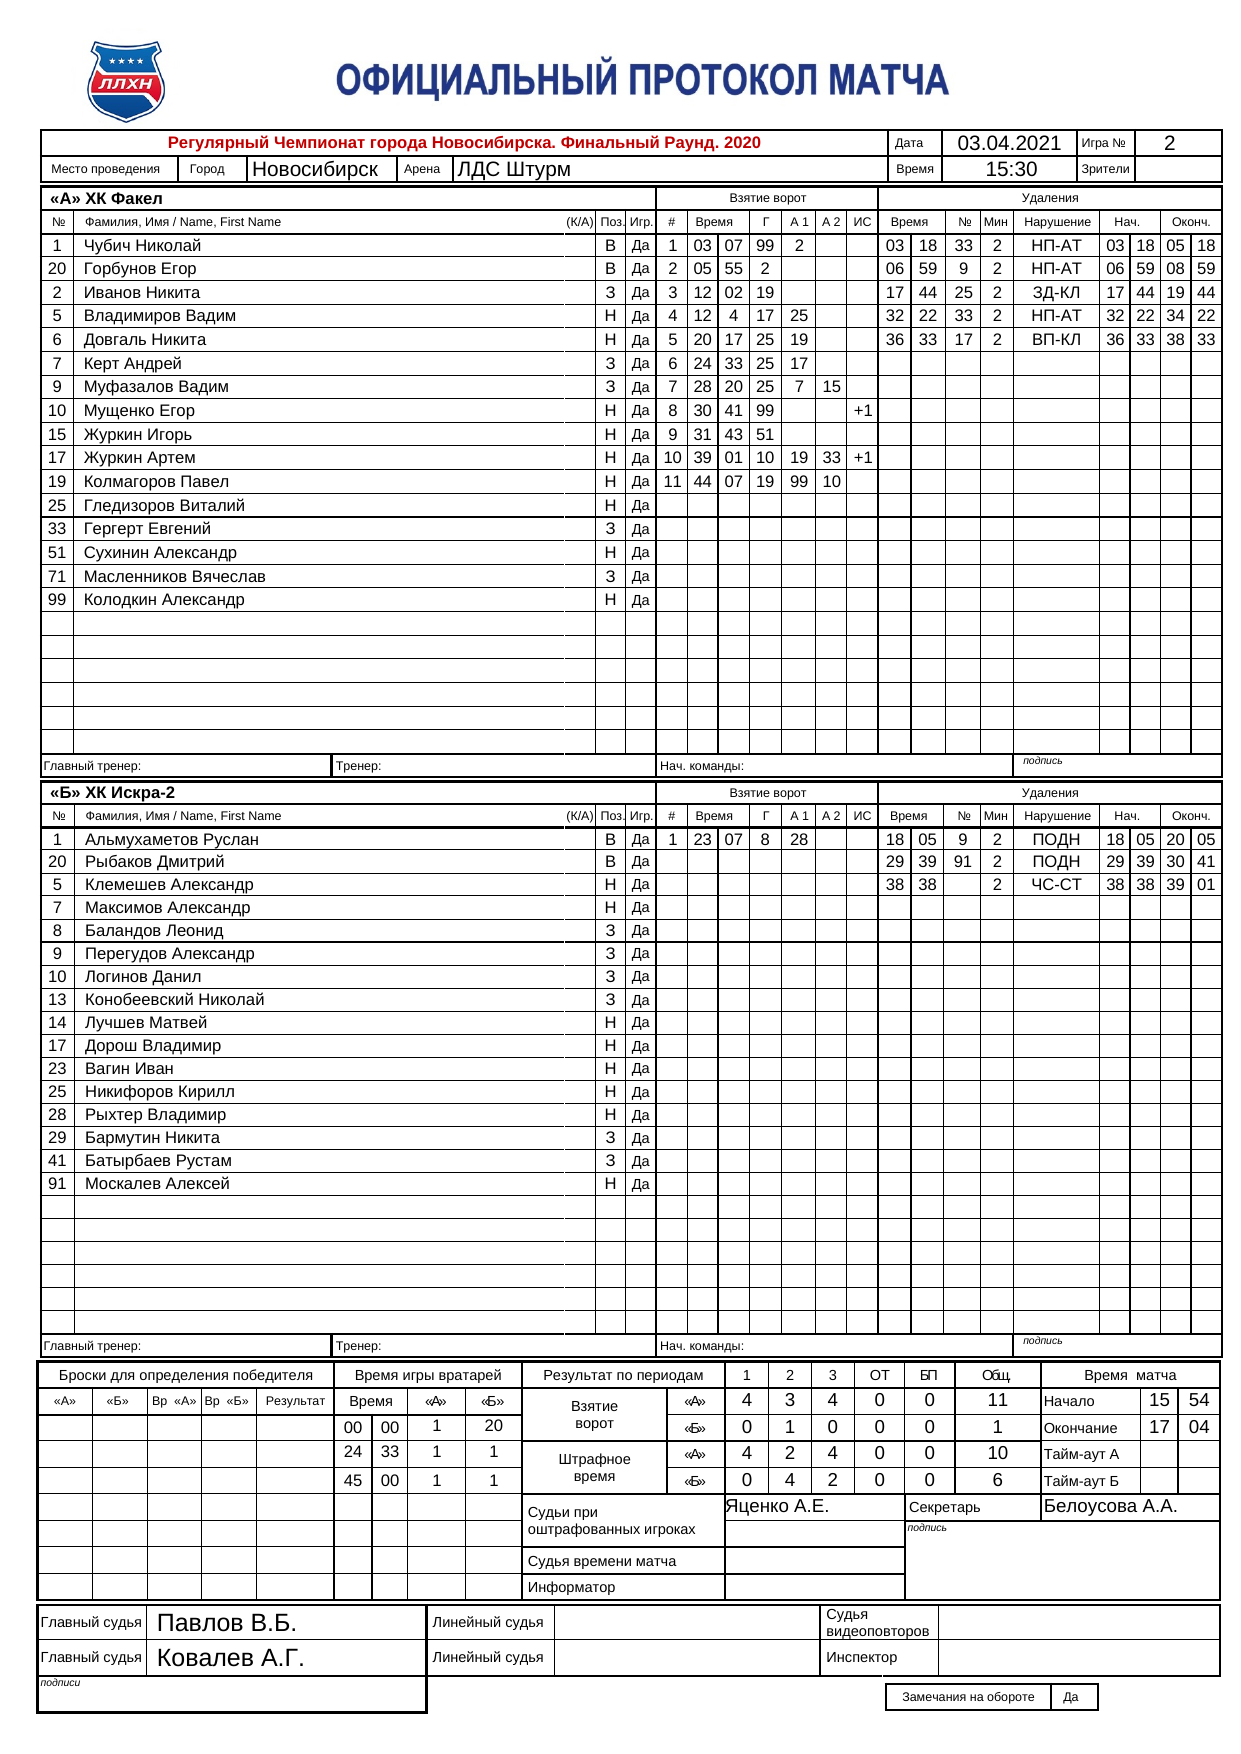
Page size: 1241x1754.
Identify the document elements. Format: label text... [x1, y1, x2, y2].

table_cell [1131, 920, 1160, 941]
table_cell [946, 707, 980, 729]
table_cell [782, 588, 815, 611]
table_cell [688, 1104, 717, 1126]
table_cell [912, 730, 945, 753]
table_cell 00 [373, 1468, 407, 1493]
table_cell 05 [1131, 829, 1160, 849]
table_cell Керт Андрей [74, 352, 564, 374]
table_cell [750, 896, 781, 918]
table_cell 51 [750, 423, 781, 445]
table_cell З [596, 943, 625, 964]
table_cell [847, 541, 877, 564]
table_cell [1014, 636, 1099, 658]
table_cell [688, 1242, 717, 1264]
table_cell [912, 1127, 943, 1149]
table_cell [1131, 683, 1160, 706]
table_cell [596, 1265, 625, 1287]
table_cell НП-АТ [1014, 257, 1099, 280]
table_cell [1192, 446, 1221, 469]
table_cell [719, 1127, 749, 1149]
table_cell Максимов Александр [75, 896, 564, 918]
table_cell [816, 659, 846, 682]
table_cell 04 [1179, 1415, 1219, 1440]
table_cell [946, 636, 980, 658]
table_cell [565, 1196, 595, 1218]
table_cell [1131, 1012, 1160, 1033]
table_cell Да [626, 1173, 655, 1195]
table_cell 24 [335, 1441, 371, 1467]
table_cell Тренер: [333, 1335, 655, 1356]
table_cell [912, 1104, 943, 1126]
table_cell [657, 1058, 687, 1079]
table_cell [657, 896, 687, 918]
table_cell 38 [912, 874, 943, 895]
table_cell 5 [42, 305, 73, 327]
table_cell [1099, 1682, 1220, 1711]
table_cell 23 [42, 1058, 74, 1079]
table_cell [565, 1035, 595, 1057]
table_cell 23 [688, 829, 717, 849]
table_cell [1131, 541, 1160, 564]
table_cell [981, 541, 1013, 564]
table_cell [782, 1081, 815, 1103]
table_cell [719, 943, 749, 964]
table_cell [39, 1416, 92, 1440]
table_cell [782, 423, 815, 445]
table_cell [75, 1242, 564, 1264]
table_cell [981, 1012, 1013, 1033]
table_cell [257, 1441, 333, 1467]
table_cell [879, 518, 910, 540]
table_cell А 1 [782, 211, 815, 233]
table_cell [816, 943, 846, 964]
table_cell [565, 352, 595, 374]
table_cell [596, 730, 625, 753]
table_cell [1192, 943, 1221, 964]
table_cell [565, 1219, 595, 1241]
table_cell Да [626, 257, 655, 280]
table_cell [565, 1150, 595, 1172]
table_cell [847, 352, 877, 374]
table_cell [782, 1150, 815, 1172]
table_cell [1100, 446, 1129, 469]
table_cell 91 [944, 850, 980, 872]
table_header Удаления [879, 188, 1221, 209]
table_cell [1161, 1104, 1190, 1126]
table_cell [596, 659, 625, 682]
table_cell [816, 1035, 846, 1057]
table_cell [1141, 1468, 1177, 1493]
table_cell Да [626, 470, 655, 493]
table_cell Тайм-аут А [1042, 1441, 1140, 1467]
table_cell З [596, 1127, 625, 1149]
table_cell [944, 920, 980, 941]
table_cell [657, 966, 687, 987]
table_cell [1161, 730, 1190, 753]
table_cell 55 [719, 257, 749, 280]
table_cell [688, 1150, 717, 1172]
table_cell [946, 423, 980, 445]
table_cell [1161, 1012, 1190, 1033]
table_cell З [596, 376, 625, 398]
table_cell [466, 1547, 521, 1573]
table_cell 03 [879, 235, 910, 256]
table_cell [1014, 730, 1099, 753]
table_cell [565, 730, 595, 753]
table_cell [981, 1058, 1013, 1079]
table_cell Да [626, 376, 655, 398]
table_cell [719, 1150, 749, 1172]
picture [5, 28, 1179, 129]
table_cell 0 [855, 1442, 904, 1467]
table_cell Сухинин Александр [74, 541, 564, 564]
table_cell 20 [719, 376, 749, 398]
table_cell [626, 1265, 655, 1287]
table_cell [657, 1127, 687, 1149]
table_cell Н [596, 588, 625, 611]
table_cell [1192, 636, 1221, 658]
table_cell 28 [42, 1104, 74, 1126]
table_cell [946, 659, 980, 682]
table_cell [657, 874, 687, 895]
table_cell Горбунов Егор [74, 257, 564, 280]
table_cell 9 [42, 943, 74, 964]
table_cell [879, 966, 910, 987]
table_cell [565, 446, 595, 469]
table_cell [912, 1035, 943, 1057]
table_cell [879, 707, 910, 729]
table_cell [1100, 1311, 1129, 1333]
table_cell [1131, 1104, 1160, 1126]
table_cell 8 [750, 829, 781, 849]
table_cell Москалев Алексей [75, 1173, 564, 1195]
table_cell 59 [1192, 257, 1221, 280]
table_cell Главный тренер: [42, 755, 330, 776]
table_cell [719, 1104, 749, 1126]
table_cell [782, 896, 815, 918]
table_cell 6 [657, 352, 687, 374]
table_header Регулярный Чемпионат города Новосибирска. Финальный Раунд. 2020 [42, 131, 887, 155]
table_cell Время [879, 211, 945, 233]
table_header Игра № [1078, 131, 1134, 155]
table_cell [816, 1012, 846, 1033]
table_cell [1100, 1035, 1129, 1057]
table_cell Логинов Данил [75, 966, 564, 987]
table_cell [657, 494, 687, 516]
table_cell 19 [750, 281, 781, 303]
table_cell [1161, 920, 1190, 941]
table_cell [912, 352, 945, 374]
table_cell [944, 1058, 980, 1079]
table_cell [847, 829, 877, 849]
table_cell 28 [688, 376, 717, 398]
table_cell [847, 1035, 877, 1057]
table_cell [912, 659, 945, 682]
table_cell Н [596, 1035, 625, 1057]
table_cell [847, 636, 877, 658]
table_cell [1192, 494, 1221, 516]
table_cell Тайм-аут Б [1042, 1468, 1140, 1493]
table_cell 17 [946, 328, 980, 351]
table_cell [74, 707, 564, 729]
table_cell [816, 1058, 846, 1079]
table_cell [565, 305, 595, 327]
table_cell 1 [657, 829, 687, 849]
table_cell 1 [408, 1441, 465, 1467]
table_cell [946, 612, 980, 634]
table_cell 00 [335, 1416, 371, 1440]
table_cell [657, 707, 687, 729]
table_cell «А» [668, 1442, 724, 1467]
table_cell [782, 494, 815, 516]
table_cell [565, 235, 595, 256]
table_cell Колодкин Александр [74, 588, 564, 611]
table_cell [93, 1494, 147, 1520]
table_cell [565, 518, 595, 540]
table_cell [879, 399, 910, 422]
table_cell [1161, 1196, 1190, 1218]
table_cell 15 [1141, 1389, 1177, 1413]
table_cell [782, 1173, 815, 1195]
table_cell [39, 1441, 92, 1467]
table_cell [1131, 399, 1160, 422]
table_cell [782, 1127, 815, 1149]
table_cell [75, 1311, 564, 1333]
table_cell [782, 1035, 815, 1057]
table_cell [1100, 541, 1129, 564]
table_cell [912, 399, 945, 422]
table_cell [688, 659, 717, 682]
table_header БП [905, 1363, 954, 1387]
table_cell [750, 541, 781, 564]
table_cell Журкин Артем [74, 446, 564, 469]
table_cell 1 [769, 1415, 811, 1440]
table_cell [1161, 1127, 1190, 1149]
table_cell [879, 1242, 910, 1264]
table_cell Да [626, 1058, 655, 1079]
table_cell 02 [719, 281, 749, 303]
table_cell 38 [1100, 874, 1129, 895]
table_cell [1192, 1012, 1221, 1033]
table_cell ПОДН [1014, 829, 1099, 849]
table_cell [688, 1127, 717, 1149]
table_cell «А» [668, 1389, 724, 1413]
table_cell [912, 1081, 943, 1103]
table_cell [912, 494, 945, 516]
table_header Время игры вратарей [335, 1363, 521, 1387]
table_cell [1192, 1104, 1221, 1126]
table_cell [816, 896, 846, 918]
table_cell [816, 423, 846, 445]
table_cell [879, 423, 910, 445]
table_cell [1131, 1173, 1160, 1195]
table_cell [719, 565, 749, 587]
table_cell [847, 305, 877, 327]
table_cell [912, 920, 943, 941]
table_cell [981, 966, 1013, 987]
table_cell [1161, 1081, 1190, 1103]
table_cell [816, 730, 846, 753]
table_cell [981, 707, 1013, 729]
table_cell 15:30 [943, 157, 1076, 181]
table_cell [719, 612, 749, 634]
table_cell Да [626, 1035, 655, 1057]
table_cell [719, 1058, 749, 1079]
table_cell 06 [1100, 257, 1129, 280]
table_cell [1131, 470, 1160, 493]
table_cell [1014, 1288, 1099, 1310]
table_header Результат по периодам [523, 1363, 724, 1387]
table_cell [373, 1547, 407, 1573]
table_cell [1014, 588, 1099, 611]
table_cell [816, 565, 846, 587]
table_cell [879, 494, 910, 516]
table_cell Линейный судья [428, 1606, 554, 1639]
table_cell Да [626, 328, 655, 351]
table_cell Главный тренер: [42, 1335, 330, 1356]
table_cell подпись [906, 1522, 1219, 1599]
table_cell В [596, 829, 625, 849]
table_cell [565, 423, 595, 445]
table_cell 8 [42, 920, 74, 941]
table_cell 29 [42, 1127, 74, 1149]
table_cell [1161, 494, 1190, 516]
table_cell [1192, 1265, 1221, 1287]
table_cell [847, 281, 877, 303]
table_cell [1192, 683, 1221, 706]
table_cell [657, 1219, 687, 1241]
table_cell [816, 1081, 846, 1103]
table_cell 99 [42, 588, 73, 611]
table_cell [565, 896, 595, 918]
table_cell 14 [42, 1012, 74, 1033]
table_cell [1161, 588, 1190, 611]
table_cell [1014, 707, 1099, 729]
table_cell 4 [726, 1389, 768, 1413]
table_cell НП-АТ [1014, 305, 1099, 327]
table_cell [879, 1196, 910, 1218]
table_cell [202, 1547, 256, 1573]
table_cell [750, 659, 781, 682]
table_cell Да [626, 446, 655, 469]
table_cell [565, 588, 595, 611]
table_cell 33 [42, 518, 73, 540]
table_cell [981, 470, 1013, 493]
table_cell [257, 1468, 333, 1493]
table_cell [688, 1196, 717, 1218]
table_cell [373, 1574, 407, 1599]
table_cell [879, 896, 910, 918]
table_cell Да [626, 1150, 655, 1172]
table_cell [657, 1242, 687, 1264]
table_cell [75, 1288, 564, 1310]
table_cell [565, 376, 595, 398]
table_cell 2 [981, 328, 1013, 351]
table_cell [1131, 376, 1160, 398]
table_cell [657, 1035, 687, 1057]
table_cell [657, 730, 687, 753]
table_cell [688, 588, 717, 611]
table_cell [816, 1173, 846, 1195]
table_cell [912, 612, 945, 634]
table_cell [626, 730, 655, 753]
table_cell 19 [782, 328, 815, 351]
table_cell 0 [855, 1468, 904, 1493]
table_cell [981, 636, 1013, 658]
table_cell 17 [42, 1035, 74, 1057]
table_cell Да [626, 281, 655, 303]
table_cell [565, 1288, 595, 1310]
table_cell [688, 943, 717, 964]
table_cell [42, 636, 73, 658]
table_cell 19 [1161, 281, 1190, 303]
table_cell [688, 1288, 717, 1310]
table_cell [816, 1196, 846, 1218]
table_cell 9 [657, 423, 687, 445]
table_cell [1192, 423, 1221, 445]
table_cell [202, 1521, 256, 1546]
table_cell [1192, 966, 1221, 987]
table_cell [816, 850, 846, 872]
table_header Общ. [956, 1363, 1040, 1387]
table_cell 13 [42, 989, 74, 1011]
table_cell [1161, 659, 1190, 682]
table_cell [565, 494, 595, 516]
table_cell [688, 1311, 717, 1333]
table_cell 2 [981, 235, 1013, 256]
table_cell Игр. [626, 805, 655, 826]
table_cell [202, 1494, 256, 1520]
table_cell 07 [719, 829, 749, 849]
table_cell [847, 707, 877, 729]
table_cell [782, 257, 815, 280]
table_cell [816, 989, 846, 1011]
table_cell [981, 423, 1013, 445]
table_cell [1131, 494, 1160, 516]
table_cell [555, 1606, 819, 1639]
table_cell [257, 1494, 333, 1520]
table_cell [1014, 920, 1099, 941]
table_cell [719, 588, 749, 611]
table_cell [719, 1035, 749, 1057]
table_cell [1100, 1081, 1129, 1103]
table_cell А 1 [782, 805, 815, 826]
table_header Замечания на обороте [887, 1685, 1050, 1709]
table_cell ВП-КЛ [1014, 328, 1099, 351]
table_cell [946, 470, 980, 493]
table_cell [688, 989, 717, 1011]
table_cell [847, 989, 877, 1011]
table_cell 28 [782, 829, 815, 849]
table_cell Журкин Игорь [74, 423, 564, 445]
table_cell Довгаль Никита [74, 328, 564, 351]
table_cell [74, 730, 564, 753]
table_cell [1192, 518, 1221, 540]
table_cell [879, 659, 910, 682]
table_cell [912, 518, 945, 540]
table_cell «А» [39, 1389, 92, 1413]
table_cell [944, 1127, 980, 1149]
table_cell 33 [373, 1441, 407, 1467]
table_cell [1131, 1219, 1160, 1241]
table_cell 1 [466, 1441, 521, 1467]
table_cell [847, 1311, 877, 1333]
table_cell Н [596, 494, 625, 516]
table_cell 19 [782, 446, 815, 469]
table_cell [626, 1219, 655, 1241]
table_cell 03 [688, 235, 717, 256]
table_cell 0 [905, 1389, 954, 1413]
table_cell Город [179, 157, 246, 181]
table_cell [750, 1265, 781, 1287]
table_cell 9 [42, 376, 73, 398]
table_cell [883, 1677, 1220, 1681]
table_cell [1014, 352, 1099, 374]
table_cell Вр «А» [148, 1389, 201, 1413]
table_cell [879, 612, 910, 634]
table_cell 33 [1192, 328, 1221, 351]
table_cell [944, 1288, 980, 1310]
table_cell [782, 966, 815, 987]
table_cell [847, 565, 877, 587]
table_cell Да [626, 494, 655, 516]
table_cell [750, 943, 781, 964]
table_cell [782, 707, 815, 729]
table_cell [1192, 612, 1221, 634]
table_cell [847, 1127, 877, 1149]
table_cell [657, 989, 687, 1011]
table_cell 05 [912, 829, 943, 849]
table_cell 18 [879, 829, 910, 849]
table_cell [981, 494, 1013, 516]
table_cell [847, 1265, 877, 1287]
table_cell Тренер: [333, 755, 655, 776]
table_cell 6 [42, 328, 73, 351]
table_cell [596, 612, 625, 634]
table_cell [939, 1606, 1219, 1639]
table_cell [981, 518, 1013, 540]
table_cell 17 [879, 281, 910, 303]
table_cell Масленников Вячеслав [74, 565, 564, 587]
table_cell [596, 1311, 625, 1333]
table_cell [1014, 896, 1099, 918]
table_cell [944, 1104, 980, 1126]
table_cell [946, 541, 980, 564]
table_cell [565, 1311, 595, 1333]
table_cell Да [626, 943, 655, 964]
table_cell [565, 1127, 595, 1149]
table_cell [981, 1035, 1013, 1057]
table_cell [596, 1288, 625, 1310]
table_cell [1192, 707, 1221, 729]
table_cell 44 [1192, 281, 1221, 303]
table_cell [981, 896, 1013, 918]
table_cell [816, 1311, 846, 1333]
table_cell Начало [1042, 1389, 1140, 1413]
table_cell 0 [905, 1468, 954, 1493]
table_cell [816, 305, 846, 327]
table_cell [750, 1012, 781, 1033]
table_cell [719, 683, 749, 706]
table_cell [719, 1196, 749, 1218]
table_cell [257, 1574, 333, 1599]
table_cell [879, 1288, 910, 1310]
table_cell 1 [408, 1468, 465, 1493]
table_cell [565, 636, 595, 658]
table_cell [1192, 352, 1221, 374]
table_cell [782, 1242, 815, 1264]
table_cell [1161, 565, 1190, 587]
table_cell Оконч. [1161, 211, 1221, 233]
table_cell [626, 1242, 655, 1264]
table_cell [1014, 1104, 1099, 1126]
table_cell [148, 1521, 201, 1546]
table_cell [816, 494, 846, 516]
table_cell 2 [657, 257, 687, 280]
table_cell Рыхтер Владимир [75, 1104, 564, 1126]
table_cell [688, 1012, 717, 1033]
table_cell [1161, 989, 1190, 1011]
table_cell Да [626, 966, 655, 987]
table_cell [1014, 683, 1099, 706]
table_cell [1100, 1127, 1129, 1149]
table_cell [148, 1468, 201, 1493]
table_cell Н [596, 874, 625, 895]
table_cell Время [879, 805, 943, 826]
table_cell [657, 1081, 687, 1103]
table_cell [847, 1196, 877, 1218]
table_cell 15 [816, 376, 846, 398]
table_cell 39 [1161, 874, 1190, 895]
table_cell Мин [981, 805, 1013, 826]
table_cell [657, 1311, 687, 1333]
table_cell [816, 707, 846, 729]
table_cell [946, 730, 980, 753]
table_cell [946, 446, 980, 469]
table_cell [373, 1521, 407, 1546]
table_cell 22 [1131, 305, 1160, 327]
table_cell [719, 636, 749, 658]
table_cell 08 [1161, 257, 1190, 280]
table_cell [847, 896, 877, 918]
table_cell [1131, 636, 1160, 658]
table_cell [1100, 1196, 1129, 1218]
table_cell [1131, 352, 1160, 374]
table_cell [202, 1468, 256, 1493]
table_cell [93, 1468, 147, 1493]
table_cell 9 [944, 829, 980, 849]
table_cell [879, 565, 910, 587]
table_cell 31 [688, 423, 717, 445]
table_cell подпись [1014, 1335, 1221, 1356]
table_cell [944, 1081, 980, 1103]
table_cell [466, 1574, 521, 1599]
table_cell [782, 1265, 815, 1287]
table_cell [847, 494, 877, 516]
table_cell [1100, 1104, 1129, 1126]
table_cell [816, 588, 846, 611]
table_cell [565, 281, 595, 303]
table_cell [847, 376, 877, 398]
table_cell [847, 1081, 877, 1103]
table_cell [148, 1441, 201, 1467]
table_cell [688, 636, 717, 658]
table_cell [1100, 1219, 1129, 1241]
table_cell 41 [719, 399, 749, 422]
table_cell [148, 1416, 201, 1440]
table_cell Да [626, 399, 655, 422]
table_cell [981, 565, 1013, 587]
table_cell Н [596, 305, 625, 327]
table_cell Оконч. [1161, 805, 1221, 826]
table_cell [719, 541, 749, 564]
table_cell [750, 518, 781, 540]
table_cell [719, 730, 749, 753]
table_cell [1100, 943, 1129, 964]
table_cell [1014, 1035, 1099, 1057]
table_cell З [596, 518, 625, 540]
table_cell [657, 518, 687, 540]
table_cell [782, 659, 815, 682]
table_cell [847, 423, 877, 445]
table_cell [626, 707, 655, 729]
table_cell 2 [981, 874, 1013, 895]
table_cell Да [626, 1081, 655, 1103]
table_cell [981, 352, 1013, 374]
table_cell 43 [719, 423, 749, 445]
table_cell Н [596, 1104, 625, 1126]
table_cell 05 [1161, 235, 1190, 256]
table_cell 1 [956, 1415, 1040, 1440]
table_header 1 [726, 1363, 768, 1387]
table_cell [1179, 1468, 1219, 1493]
table_cell В [596, 850, 625, 872]
table_cell 34 [1161, 305, 1190, 327]
table_cell Н [596, 470, 625, 493]
table_cell [688, 565, 717, 587]
table_cell [719, 1081, 749, 1103]
table_cell [565, 565, 595, 587]
table_cell [1014, 1127, 1099, 1149]
table_cell [1014, 1012, 1099, 1033]
table_cell [565, 850, 595, 872]
table_cell [912, 376, 945, 398]
table_cell Арена [398, 157, 452, 181]
table_cell [688, 541, 717, 564]
table_cell 2 [981, 281, 1013, 303]
table_cell [1100, 730, 1129, 753]
table_cell Нач. команды: [657, 755, 1012, 776]
table_cell 2 [769, 1442, 811, 1467]
table_cell [1014, 1219, 1099, 1241]
table_cell [782, 730, 815, 753]
table_cell 25 [750, 328, 781, 351]
table_cell [981, 1219, 1013, 1241]
table_cell [912, 446, 945, 469]
table_cell [1192, 1242, 1221, 1264]
table_cell [1100, 1242, 1129, 1264]
table_cell [408, 1574, 465, 1599]
table_header Броски для определения победителя [39, 1363, 333, 1387]
table_cell Да [626, 1127, 655, 1149]
table_cell [750, 1311, 781, 1333]
table_cell [944, 1196, 980, 1218]
table_cell [565, 683, 595, 706]
table_cell [847, 920, 877, 941]
table_cell [1161, 1058, 1190, 1079]
table_cell [42, 1265, 74, 1287]
table_cell З [596, 920, 625, 941]
table_cell [750, 874, 781, 895]
table_cell [981, 1150, 1013, 1172]
table_cell Дорош Владимир [75, 1035, 564, 1057]
table_cell [847, 612, 877, 634]
table_cell [626, 659, 655, 682]
table_cell [944, 1035, 980, 1057]
table_cell [946, 399, 980, 422]
table_cell [202, 1416, 256, 1440]
table_cell 22 [1192, 305, 1221, 327]
table_cell [879, 1173, 910, 1195]
table_cell [1014, 446, 1099, 469]
table_cell 2 [981, 305, 1013, 327]
table_cell [719, 1219, 749, 1241]
table_cell [847, 588, 877, 611]
table_cell Клемешев Александр [75, 874, 564, 895]
table_cell [335, 1521, 371, 1546]
table_cell 38 [1131, 874, 1160, 895]
table_cell Место проведения [42, 157, 177, 181]
table_cell [1131, 1242, 1160, 1264]
table_cell [1100, 494, 1129, 516]
table_cell Да [626, 423, 655, 445]
table_cell Время [688, 211, 749, 233]
table_cell «Б» [668, 1468, 724, 1493]
table_cell Да [626, 305, 655, 327]
table_cell [816, 612, 846, 634]
table_cell 22 [912, 305, 945, 327]
table_cell [1014, 541, 1099, 564]
table_cell [912, 707, 945, 729]
table_cell 2 [782, 235, 815, 256]
table_cell [1192, 470, 1221, 493]
table_cell [1136, 157, 1221, 181]
table_cell [981, 1288, 1013, 1310]
table_cell [565, 1104, 595, 1126]
table_cell Ковалев А.Г. [147, 1640, 425, 1675]
table_cell [688, 494, 717, 516]
table_cell 18 [1100, 829, 1129, 849]
table_cell [782, 874, 815, 895]
table_cell 18 [1192, 235, 1221, 256]
table_cell [1192, 541, 1221, 564]
table_cell 33 [946, 305, 980, 327]
table_cell [1192, 730, 1221, 753]
table_cell [879, 588, 910, 611]
table_cell Главный судья [39, 1606, 146, 1639]
table_cell [750, 612, 781, 634]
table_cell [626, 1311, 655, 1333]
table_cell [946, 683, 980, 706]
table_cell 32 [879, 305, 910, 327]
table_cell [565, 966, 595, 987]
table_cell [42, 730, 73, 753]
table_cell [726, 1575, 904, 1599]
table_cell [657, 1104, 687, 1126]
table_cell [847, 1150, 877, 1172]
table_cell [782, 281, 815, 303]
table_cell [981, 1173, 1013, 1195]
table_cell 44 [912, 281, 945, 303]
table_cell [42, 1288, 74, 1310]
table_cell [657, 920, 687, 941]
table_cell Муфазалов Вадим [74, 376, 564, 398]
table_cell 17 [1100, 281, 1129, 303]
table_cell [688, 707, 717, 729]
table_cell 30 [1161, 850, 1190, 872]
table_cell 12 [688, 305, 717, 327]
table_cell [912, 966, 943, 987]
table_cell [879, 1219, 910, 1241]
table_cell [944, 1311, 980, 1333]
table_cell 17 [1141, 1415, 1177, 1440]
table_cell [1131, 565, 1160, 587]
table_cell [944, 989, 980, 1011]
table_cell [719, 1242, 749, 1264]
table_cell [42, 1219, 74, 1241]
table_cell [1014, 966, 1099, 987]
table_cell [879, 352, 910, 374]
table_cell [688, 966, 717, 987]
table_cell 36 [1100, 328, 1129, 351]
table_cell [626, 612, 655, 634]
table_cell [657, 565, 687, 587]
table_cell [719, 707, 749, 729]
table_cell [912, 1173, 943, 1195]
table_cell 99 [750, 235, 781, 256]
table_cell 7 [657, 376, 687, 398]
table_cell [148, 1574, 201, 1599]
table_cell [847, 1104, 877, 1126]
table_cell 2 [42, 281, 73, 303]
table_cell 06 [879, 257, 910, 280]
table_cell Нач. команды: [657, 1335, 1012, 1356]
table_cell [1131, 1058, 1160, 1079]
table_cell Иванов Никита [74, 281, 564, 303]
table_cell [42, 1242, 74, 1264]
table_cell [1161, 1242, 1190, 1264]
table_cell [782, 943, 815, 964]
table_cell [1100, 989, 1129, 1011]
table_cell ПОДН [1014, 850, 1099, 872]
table_cell [1014, 659, 1099, 682]
table_cell [565, 659, 595, 682]
table_cell [1192, 399, 1221, 422]
table_cell [1161, 1219, 1190, 1241]
table_cell [1161, 1035, 1190, 1057]
table_cell 38 [1161, 328, 1190, 351]
table_cell [1014, 1242, 1099, 1264]
table_cell [782, 1058, 815, 1079]
table_cell [782, 1219, 815, 1241]
table_cell [1100, 1265, 1129, 1287]
table_cell [750, 1196, 781, 1218]
table_cell [1014, 376, 1099, 398]
table_cell [847, 966, 877, 987]
table_cell [944, 1219, 980, 1241]
table_cell ИС [847, 211, 877, 233]
table_cell [39, 1521, 92, 1546]
table_cell [981, 1196, 1013, 1218]
table_cell Да [626, 235, 655, 256]
table_cell 01 [719, 446, 749, 469]
table_cell [596, 636, 625, 658]
table_cell 19 [42, 470, 73, 493]
table_cell [750, 636, 781, 658]
table_cell 99 [782, 470, 815, 493]
table_cell [565, 920, 595, 941]
table_cell [1192, 376, 1221, 398]
table_cell Н [596, 423, 625, 445]
table_cell [596, 1219, 625, 1241]
table_cell [879, 1081, 910, 1103]
table_cell [565, 399, 595, 422]
table_cell [93, 1441, 147, 1467]
table_header «Б» ХК Искра-2 [42, 783, 655, 803]
table_cell Результат [257, 1389, 333, 1413]
table_cell [688, 1265, 717, 1287]
table_cell Судья времени матча [523, 1548, 724, 1573]
table_cell [1161, 707, 1190, 729]
table_cell [657, 943, 687, 964]
table_cell [1100, 1150, 1129, 1172]
table_cell Г [750, 805, 781, 826]
table_cell № [42, 211, 73, 233]
table_cell [1131, 1035, 1160, 1057]
table_cell № [944, 805, 980, 826]
table_cell [750, 1150, 781, 1172]
table_cell 25 [42, 494, 73, 516]
table_cell [1100, 1012, 1129, 1033]
table_cell Поз. [596, 211, 625, 233]
table_cell [750, 588, 781, 611]
table_cell [1014, 1311, 1099, 1333]
table_header «А» ХК Факел [42, 188, 655, 209]
table_cell [981, 1081, 1013, 1103]
table_cell «Б» [93, 1389, 147, 1413]
table_cell [657, 588, 687, 611]
table_cell [565, 829, 595, 849]
table_cell 1 [657, 235, 687, 256]
table_cell Мущенко Егор [74, 399, 564, 422]
table_cell [981, 446, 1013, 469]
table_cell [75, 1219, 564, 1241]
table_cell [879, 446, 910, 469]
table_cell [1100, 565, 1129, 587]
table_cell Поз. [596, 805, 625, 826]
table_cell [565, 1173, 595, 1195]
table_cell [782, 1311, 815, 1333]
table_cell 91 [42, 1173, 74, 1195]
table_cell [565, 612, 595, 634]
table_cell [596, 683, 625, 706]
table_cell 0 [726, 1468, 768, 1493]
table_cell [1192, 1127, 1221, 1149]
table_cell 25 [782, 305, 815, 327]
table_cell [879, 943, 910, 964]
table_cell 10 [956, 1442, 1040, 1467]
table_cell 33 [1131, 328, 1160, 351]
table_cell [373, 1494, 407, 1520]
table_cell Да [626, 565, 655, 587]
table_cell [981, 1104, 1013, 1126]
table_cell 10 [657, 446, 687, 469]
table_cell [879, 1150, 910, 1172]
table_cell [782, 518, 815, 540]
table_cell (К/А) [565, 805, 595, 826]
table_cell [42, 1196, 74, 1218]
table_cell [657, 1288, 687, 1310]
table_cell 12 [688, 281, 717, 303]
table_cell [1131, 1265, 1160, 1287]
table_cell Чубич Николай [74, 235, 564, 256]
table_cell [657, 850, 687, 872]
table_cell [42, 683, 73, 706]
table_cell 39 [912, 850, 943, 872]
table_cell подпись [1014, 755, 1221, 776]
table_cell [1161, 399, 1190, 422]
table_cell [1014, 494, 1099, 516]
table_cell [912, 683, 945, 706]
table_cell [688, 730, 717, 753]
table_cell [565, 989, 595, 1011]
table_cell 20 [466, 1416, 521, 1440]
table_cell 8 [657, 399, 687, 422]
table_cell Н [596, 446, 625, 469]
table_cell [816, 1150, 846, 1172]
table_cell 2 [750, 257, 781, 280]
table_cell [1014, 1058, 1099, 1079]
table_cell Нач. [1100, 805, 1160, 826]
table_cell [202, 1574, 256, 1599]
table_cell ЗД-КЛ [1014, 281, 1099, 303]
table_cell [565, 328, 595, 351]
table_cell З [596, 966, 625, 987]
table_cell [657, 636, 687, 658]
table_cell [719, 1012, 749, 1033]
table_cell 0 [726, 1415, 768, 1440]
table_cell 07 [719, 235, 749, 256]
table_cell [688, 683, 717, 706]
table_cell 29 [879, 850, 910, 872]
table_cell [1161, 1311, 1190, 1333]
table_cell [688, 896, 717, 918]
table_cell [565, 1265, 595, 1287]
table_cell [912, 565, 945, 587]
table_cell [657, 659, 687, 682]
table_cell [1014, 1196, 1099, 1218]
table_cell Павлов В.Б. [147, 1606, 425, 1639]
table_cell [981, 588, 1013, 611]
table_cell Секретарь [906, 1495, 1040, 1520]
table_cell [1131, 612, 1160, 634]
table_cell [1161, 612, 1190, 634]
table_cell Да [626, 588, 655, 611]
table_cell [944, 1173, 980, 1195]
table_cell [912, 943, 943, 964]
table_cell [688, 612, 717, 634]
table_cell З [596, 989, 625, 1011]
table_cell 25 [946, 281, 980, 303]
table_cell [688, 1173, 717, 1195]
table_cell [847, 683, 877, 706]
table_cell [626, 1288, 655, 1310]
table_cell [879, 1127, 910, 1149]
table_cell [912, 470, 945, 493]
table_cell [1131, 518, 1160, 540]
table_cell [1014, 1150, 1099, 1172]
table_cell [912, 588, 945, 611]
table_cell Время [688, 805, 749, 826]
table_cell [946, 588, 980, 611]
table_cell [879, 1104, 910, 1126]
table_cell Гергерт Евгений [74, 518, 564, 540]
table_cell [626, 1196, 655, 1218]
table_cell [688, 920, 717, 941]
table_cell [688, 874, 717, 895]
table_cell [719, 1288, 749, 1310]
table_cell Батырбаев Рустам [75, 1150, 564, 1172]
table_cell [1014, 612, 1099, 634]
table_cell 17 [750, 305, 781, 327]
table_cell [816, 518, 846, 540]
table_cell Новосибирск [248, 157, 396, 181]
table_cell [93, 1416, 147, 1440]
table_cell [688, 850, 717, 872]
table_cell Окончание [1042, 1415, 1140, 1440]
table_cell [816, 235, 846, 256]
table_cell [847, 659, 877, 682]
table_cell [565, 943, 595, 964]
table_cell [688, 518, 717, 540]
table_cell 29 [1100, 850, 1129, 872]
table_cell [912, 423, 945, 445]
table_cell 18 [1131, 235, 1160, 256]
table_cell [42, 707, 73, 729]
table_cell 59 [1131, 257, 1160, 280]
table_cell Да [626, 541, 655, 564]
table_cell [912, 1265, 943, 1287]
table_cell [879, 730, 910, 753]
table_header ОТ [855, 1363, 904, 1387]
table_header Взятие ворот [657, 188, 877, 209]
table_cell [981, 659, 1013, 682]
table_cell [74, 636, 564, 658]
table_cell [688, 1035, 717, 1057]
table_cell [981, 612, 1013, 634]
table_cell [847, 1058, 877, 1079]
table_cell 30 [688, 399, 717, 422]
table_cell [1161, 1150, 1190, 1172]
table_cell [257, 1547, 333, 1573]
table_cell [1100, 352, 1129, 374]
table_cell 18 [912, 235, 945, 256]
table_cell [565, 1242, 595, 1264]
table_cell [93, 1574, 147, 1599]
table_cell 10 [816, 470, 846, 493]
table_cell [1100, 636, 1129, 658]
table_cell [750, 1127, 781, 1149]
table_cell [257, 1521, 333, 1546]
table_cell [782, 850, 815, 872]
table_cell З [596, 281, 625, 303]
table_cell [879, 1265, 910, 1287]
table_cell [688, 1219, 717, 1241]
table_cell [912, 1196, 943, 1218]
table_cell З [596, 1150, 625, 1172]
table_cell [1192, 1219, 1221, 1241]
table_cell Инспектор [821, 1640, 938, 1675]
table_cell [74, 683, 564, 706]
table_cell [75, 1265, 564, 1287]
table_cell [847, 328, 877, 351]
table_cell [981, 1127, 1013, 1149]
table_cell 33 [816, 446, 846, 469]
table_header Да [1052, 1685, 1097, 1709]
table_cell 10 [42, 399, 73, 422]
table_cell Н [596, 1081, 625, 1103]
table_cell Бармутин Никита [75, 1127, 564, 1149]
table_cell Нач. [1100, 211, 1160, 233]
table_cell [1100, 920, 1129, 941]
table_cell Г [750, 211, 781, 233]
table_cell [816, 829, 846, 849]
table_cell [1131, 423, 1160, 445]
table_cell [1131, 1196, 1160, 1218]
table_cell [750, 1058, 781, 1079]
table_cell [1161, 352, 1190, 374]
table_cell З [596, 565, 625, 587]
table_cell 19 [750, 470, 781, 493]
table_cell Н [596, 541, 625, 564]
table_cell [257, 1416, 333, 1440]
table_cell [879, 1035, 910, 1057]
table_cell [657, 1196, 687, 1218]
table_cell [657, 1150, 687, 1172]
table_cell 51 [42, 541, 73, 564]
table_cell [42, 612, 73, 634]
table_cell 3 [769, 1389, 811, 1413]
table_cell 2 [981, 829, 1013, 849]
table_cell [944, 896, 980, 918]
table_cell [1131, 966, 1160, 987]
table_cell Фамилия, Имя / Name, First Name [74, 211, 565, 233]
table_cell [39, 1574, 92, 1599]
table_cell [596, 1196, 625, 1218]
table_cell [657, 612, 687, 634]
table_cell Н [596, 328, 625, 351]
table_cell 33 [946, 235, 980, 256]
table_cell [1100, 896, 1129, 918]
table_cell Судьи при оштрафованных игроках [523, 1495, 724, 1546]
table_cell [782, 636, 815, 658]
table_cell 59 [912, 257, 945, 280]
table_cell Никифоров Кирилл [75, 1081, 564, 1103]
table_cell [782, 1288, 815, 1310]
table_cell А 2 [816, 805, 846, 826]
table_cell [428, 1677, 882, 1711]
table_cell [565, 1058, 595, 1079]
table_cell [816, 1242, 846, 1264]
table_cell [1192, 659, 1221, 682]
table_header 3 [812, 1363, 854, 1387]
table_cell [912, 896, 943, 918]
table_cell [912, 1311, 943, 1333]
table_cell [946, 565, 980, 587]
table_cell [847, 1219, 877, 1241]
table_cell [555, 1640, 819, 1675]
table_header Время матча [1042, 1363, 1219, 1387]
table_cell [1014, 423, 1099, 445]
table_cell 99 [750, 399, 781, 422]
table_cell [750, 1173, 781, 1195]
table_cell [1100, 683, 1129, 706]
table_cell [750, 989, 781, 1011]
table_cell [750, 850, 781, 872]
table_cell Альмухаметов Руслан [75, 829, 564, 849]
table_cell 10 [750, 446, 781, 469]
table_cell [688, 1058, 717, 1079]
table_cell 0 [905, 1442, 954, 1467]
table_cell № [42, 805, 74, 826]
table_cell [565, 1081, 595, 1103]
table_cell 1 [408, 1416, 465, 1440]
table_cell 11 [956, 1389, 1040, 1413]
table_cell [1179, 1441, 1219, 1467]
table_cell [847, 874, 877, 895]
table_cell [39, 1547, 92, 1573]
table_cell [719, 1311, 749, 1333]
table_cell [816, 281, 846, 303]
table_cell 39 [688, 446, 717, 469]
table_cell [816, 541, 846, 564]
table_cell [1100, 588, 1129, 611]
table_cell [981, 1311, 1013, 1333]
table_cell [782, 1104, 815, 1126]
table_cell [816, 1288, 846, 1310]
table_cell [1100, 423, 1129, 445]
table_cell [1131, 659, 1160, 682]
table_cell [657, 1265, 687, 1287]
table_cell [946, 352, 980, 374]
table_cell [782, 565, 815, 587]
table_cell [912, 1219, 943, 1241]
table_cell [39, 1494, 92, 1520]
table_cell [1192, 588, 1221, 611]
table_cell # [657, 211, 687, 233]
table_cell 17 [782, 352, 815, 374]
table_cell 7 [42, 896, 74, 918]
table_cell [816, 328, 846, 351]
table_cell № [946, 211, 980, 233]
table_cell [1161, 518, 1190, 540]
table_cell [1161, 943, 1190, 964]
table_cell Вагин Иван [75, 1058, 564, 1079]
table_cell Линейный судья [428, 1640, 554, 1675]
table_cell 2 [981, 257, 1013, 280]
table_cell [750, 1104, 781, 1126]
table_cell 39 [1131, 850, 1160, 872]
table_cell [750, 1219, 781, 1241]
table_cell Да [626, 920, 655, 941]
table_cell ЛДС Штурм [454, 157, 887, 181]
table_cell [912, 989, 943, 1011]
table_cell [626, 683, 655, 706]
table_cell 10 [42, 966, 74, 987]
table_cell [626, 636, 655, 658]
table_cell [816, 920, 846, 941]
table_cell Взятие ворот [523, 1389, 666, 1440]
table_cell [93, 1521, 147, 1546]
table_cell [816, 257, 846, 280]
table_cell [847, 518, 877, 540]
table_cell 1 [42, 829, 74, 849]
table_cell [782, 1012, 815, 1033]
table_cell Н [596, 1173, 625, 1195]
table_cell [1100, 470, 1129, 493]
table_cell Владимиров Вадим [74, 305, 564, 327]
table_cell [879, 376, 910, 398]
table_cell Информатор [523, 1575, 724, 1599]
table_cell «А» [408, 1389, 465, 1413]
table_cell [1131, 1081, 1160, 1103]
table_cell [1100, 707, 1129, 729]
table_cell [782, 683, 815, 706]
table_cell В [596, 235, 625, 256]
table_cell З [596, 352, 625, 374]
table_cell 1 [466, 1468, 521, 1493]
table_cell 05 [688, 257, 717, 280]
table_cell [335, 1547, 371, 1573]
table_cell [750, 1081, 781, 1103]
table_cell 4 [769, 1468, 811, 1493]
table_cell 41 [1192, 850, 1221, 872]
table_cell [42, 1311, 74, 1333]
table_cell Да [626, 352, 655, 374]
table_cell 03 [1100, 235, 1129, 256]
table_cell [1161, 896, 1190, 918]
table_cell [148, 1494, 201, 1520]
table_cell [981, 1242, 1013, 1264]
table_cell [565, 257, 595, 280]
table_cell [74, 612, 564, 634]
table_cell [202, 1441, 256, 1467]
table_cell 24 [688, 352, 717, 374]
table_cell 33 [912, 328, 945, 351]
table_cell Судья видеоповторов [821, 1606, 938, 1639]
table_cell А 2 [816, 211, 846, 233]
table_cell [879, 541, 910, 564]
table_cell Рыбаков Дмитрий [75, 850, 564, 872]
table_cell Да [626, 874, 655, 895]
table_cell [1131, 707, 1160, 729]
table_cell 9 [946, 257, 980, 280]
table_cell Белоусова А.А. [1042, 1495, 1219, 1520]
table_cell [1192, 1058, 1221, 1079]
table_cell [1141, 1441, 1177, 1467]
table_cell [1161, 376, 1190, 398]
table_cell [1100, 1173, 1129, 1195]
table_header 2 [769, 1363, 811, 1387]
table_cell Мин [981, 211, 1013, 233]
table_cell 0 [905, 1415, 954, 1440]
table_cell [1192, 1288, 1221, 1310]
table_cell 25 [750, 376, 781, 398]
table_cell [847, 470, 877, 493]
table_cell Н [596, 399, 625, 422]
table_cell [981, 1265, 1013, 1287]
table_cell [1161, 1288, 1190, 1310]
table_cell [1192, 1035, 1221, 1057]
table_cell 33 [719, 352, 749, 374]
table_cell [1100, 1058, 1129, 1079]
table_cell [1131, 1150, 1160, 1172]
table_header 03.04.2021 [943, 131, 1076, 155]
table_cell [944, 943, 980, 964]
table_cell [657, 1173, 687, 1195]
table_cell 4 [812, 1389, 854, 1413]
table_cell Нарушение [1014, 805, 1099, 826]
table_cell [1100, 966, 1129, 987]
table_cell [782, 399, 815, 422]
table_cell 44 [688, 470, 717, 493]
table_cell 3 [657, 281, 687, 303]
table_cell [1192, 896, 1221, 918]
table_cell [1131, 896, 1160, 918]
table_cell [335, 1574, 371, 1599]
table_cell Яценко А.Е. [726, 1495, 904, 1520]
table_cell [944, 1265, 980, 1287]
table_cell [1192, 1150, 1221, 1172]
table_cell 6 [956, 1468, 1040, 1493]
table_cell [944, 1012, 980, 1033]
table_cell [1161, 446, 1190, 469]
table_cell [816, 874, 846, 895]
table_cell [1014, 518, 1099, 540]
table_cell 5 [657, 328, 687, 351]
table_cell Штрафное время [523, 1442, 666, 1493]
table_cell [1014, 943, 1099, 964]
table_cell 17 [719, 328, 749, 351]
table_cell [879, 683, 910, 706]
table_cell [466, 1494, 521, 1520]
table_cell [912, 1012, 943, 1033]
table_cell [719, 1265, 749, 1287]
table_cell [981, 683, 1013, 706]
table_cell Да [626, 518, 655, 540]
table_cell [879, 1311, 910, 1333]
table_cell [726, 1521, 904, 1546]
table_cell [466, 1521, 521, 1546]
table_cell [1161, 470, 1190, 493]
table_cell Нарушение [1014, 211, 1099, 233]
table_cell 01 [1192, 874, 1221, 895]
table_cell [42, 659, 73, 682]
table_cell [1014, 1265, 1099, 1287]
table_header 2 [1136, 131, 1221, 155]
table_cell [1014, 989, 1099, 1011]
table_cell 7 [782, 376, 815, 398]
table_cell [1014, 470, 1099, 493]
table_cell Главный судья [39, 1640, 146, 1675]
table_cell В [596, 257, 625, 280]
table_cell [847, 850, 877, 872]
table_cell 4 [812, 1442, 854, 1467]
table_cell [719, 920, 749, 941]
table_cell [879, 1058, 910, 1079]
table_cell 45 [335, 1468, 371, 1493]
table_cell Да [626, 1104, 655, 1126]
table_cell [912, 1058, 943, 1079]
table_cell [912, 636, 945, 658]
table_cell [657, 683, 687, 706]
table_cell 4 [657, 305, 687, 327]
table_cell [1100, 518, 1129, 540]
table_cell [565, 541, 595, 564]
table_cell [847, 730, 877, 753]
table_cell [981, 399, 1013, 422]
table_cell [74, 659, 564, 682]
table_cell [816, 1265, 846, 1287]
table_cell [93, 1547, 147, 1573]
table_cell [879, 470, 910, 493]
table_cell [912, 541, 945, 564]
table_cell 20 [42, 850, 74, 872]
table_cell +1 [847, 399, 877, 422]
table_cell 0 [855, 1415, 904, 1440]
table_cell [879, 1012, 910, 1033]
table_cell [1100, 612, 1129, 634]
table_cell Да [626, 896, 655, 918]
table_cell Гледизоров Виталий [74, 494, 564, 516]
table_cell [1131, 1127, 1160, 1149]
table_cell НП-АТ [1014, 235, 1099, 256]
table_cell [847, 1242, 877, 1264]
table_cell [750, 1242, 781, 1264]
table_cell 20 [42, 257, 73, 280]
table_cell [1192, 920, 1221, 941]
table_cell [1100, 376, 1129, 398]
table_cell [1131, 989, 1160, 1011]
table_cell # [657, 805, 687, 826]
table_cell Да [626, 1012, 655, 1033]
table_cell [1131, 588, 1160, 611]
table_cell [1014, 1173, 1099, 1195]
table_cell [1161, 966, 1190, 987]
table_cell Н [596, 1058, 625, 1079]
table_cell [946, 494, 980, 516]
table_cell [1161, 1265, 1190, 1287]
table_cell 20 [688, 328, 717, 351]
table_cell [981, 943, 1013, 964]
table_cell 41 [42, 1150, 74, 1172]
table_cell Зрители [1078, 157, 1134, 181]
table_cell [75, 1196, 564, 1218]
table_cell [944, 1242, 980, 1264]
table_cell 54 [1179, 1389, 1219, 1413]
table_cell Игр. [626, 211, 655, 233]
table_cell Конобеевский Николай [75, 989, 564, 1011]
table_cell [1161, 683, 1190, 706]
table_cell [719, 1173, 749, 1195]
table_cell [847, 235, 877, 256]
table_header Удаления [879, 783, 1221, 803]
table_cell [782, 1196, 815, 1218]
table_cell Баландов Леонид [75, 920, 564, 941]
table_cell +1 [847, 446, 877, 469]
table_cell [816, 399, 846, 422]
table_cell [1192, 1081, 1221, 1103]
table_cell [879, 920, 910, 941]
table_cell [1131, 446, 1160, 469]
table_header Взятие ворот [657, 783, 877, 803]
table_cell [335, 1494, 371, 1520]
table_cell [1192, 1311, 1221, 1333]
table_cell [719, 850, 749, 872]
table_cell [565, 1012, 595, 1033]
table_cell 7 [42, 352, 73, 374]
table_cell Фамилия, Имя / Name, First Name [75, 805, 565, 826]
table_cell 25 [42, 1081, 74, 1103]
table_cell [816, 1127, 846, 1149]
table_cell [596, 707, 625, 729]
table_cell [946, 376, 980, 398]
table_cell 44 [1131, 281, 1160, 303]
table_cell [1100, 399, 1129, 422]
table_cell [408, 1494, 465, 1520]
table_cell Да [626, 829, 655, 849]
table_cell [847, 1173, 877, 1195]
table_cell подписи [39, 1677, 425, 1711]
table_cell [596, 1242, 625, 1264]
table_cell [719, 896, 749, 918]
table_cell [750, 707, 781, 729]
table_cell 00 [373, 1416, 407, 1440]
table_cell «Б » [466, 1389, 521, 1413]
table_cell [944, 1150, 980, 1172]
table_cell [981, 730, 1013, 753]
table_cell Да [626, 989, 655, 1011]
table_cell (К/А) [565, 211, 595, 233]
table_cell [944, 874, 980, 895]
table_cell [879, 989, 910, 1011]
table_cell Время [889, 157, 941, 181]
table_cell [816, 636, 846, 658]
table_cell [657, 1012, 687, 1033]
table_cell [719, 494, 749, 516]
table_cell 0 [855, 1389, 904, 1413]
table_cell [981, 989, 1013, 1011]
table_cell 20 [1161, 829, 1190, 849]
table_cell [1014, 399, 1099, 422]
table_cell [148, 1547, 201, 1573]
table_cell [565, 874, 595, 895]
table_cell [1161, 1173, 1190, 1195]
table_cell Перегудов Александр [75, 943, 564, 964]
table_cell [719, 659, 749, 682]
table_cell [847, 943, 877, 964]
table_cell [719, 989, 749, 1011]
table_cell [981, 920, 1013, 941]
table_cell [726, 1548, 904, 1573]
table_cell [1131, 730, 1160, 753]
table_cell [816, 1104, 846, 1126]
table_cell [408, 1547, 465, 1573]
table_cell [1161, 541, 1190, 564]
table_cell Да [626, 850, 655, 872]
table_cell [816, 966, 846, 987]
table_header Дата [889, 131, 941, 155]
table_cell [719, 966, 749, 987]
table_cell [750, 1288, 781, 1310]
table_cell [981, 376, 1013, 398]
table_cell [847, 1288, 877, 1310]
table_cell ИС [847, 805, 877, 826]
table_cell 11 [657, 470, 687, 493]
table_cell 07 [719, 470, 749, 493]
table_cell [816, 1219, 846, 1241]
table_cell 25 [750, 352, 781, 374]
table_cell [1131, 1288, 1160, 1310]
table_cell [1014, 565, 1099, 587]
table_cell [750, 683, 781, 706]
table_cell [1014, 1081, 1099, 1103]
table_cell [782, 541, 815, 564]
table_cell Лучшев Матвей [75, 1012, 564, 1033]
table_cell [39, 1468, 92, 1493]
table_cell 32 [1100, 305, 1129, 327]
table_cell [688, 1081, 717, 1103]
table_cell [912, 1150, 943, 1172]
table_cell 71 [42, 565, 73, 587]
table_cell [1192, 1173, 1221, 1195]
table_cell [750, 494, 781, 516]
table_cell [946, 518, 980, 540]
table_cell [939, 1640, 1219, 1675]
table_cell 38 [879, 874, 910, 895]
table_cell [1100, 1288, 1129, 1310]
table_cell ЧС-СТ [1014, 874, 1099, 895]
table_cell [1161, 423, 1190, 445]
table_cell Н [596, 1012, 625, 1033]
table_cell [565, 707, 595, 729]
table_cell Вр «Б» [202, 1389, 256, 1413]
table_cell 36 [879, 328, 910, 351]
table_cell [1192, 989, 1221, 1011]
table_cell [1161, 636, 1190, 658]
table_cell 17 [42, 446, 73, 469]
table_cell [750, 1035, 781, 1057]
table_cell [1100, 659, 1129, 682]
table_cell [782, 989, 815, 1011]
table_cell [782, 920, 815, 941]
table_cell 4 [719, 305, 749, 327]
table_cell [816, 683, 846, 706]
table_cell [782, 612, 815, 634]
table_cell [847, 257, 877, 280]
table_cell «Б» [668, 1415, 724, 1440]
table_cell [750, 730, 781, 753]
table_cell [719, 518, 749, 540]
table_cell [847, 1012, 877, 1033]
table_cell 1 [42, 235, 73, 256]
table_cell [944, 966, 980, 987]
table_cell [1192, 1196, 1221, 1218]
table_cell [1131, 943, 1160, 964]
table_cell Колмагоров Павел [74, 470, 564, 493]
table_cell [657, 541, 687, 564]
table_cell Н [596, 896, 625, 918]
table_cell 0 [812, 1415, 854, 1440]
table_cell Время [335, 1389, 407, 1413]
table_cell [816, 352, 846, 374]
table_cell 05 [1192, 829, 1221, 849]
table_cell [565, 470, 595, 493]
table_cell 15 [42, 423, 73, 445]
table_cell [1131, 1311, 1160, 1333]
table_cell 2 [981, 850, 1013, 872]
table_cell 2 [812, 1468, 854, 1493]
table_cell [750, 565, 781, 587]
table_cell [719, 874, 749, 895]
table_cell [750, 920, 781, 941]
table_cell [912, 1288, 943, 1310]
table_cell 4 [726, 1442, 768, 1467]
table_cell [879, 636, 910, 658]
table_cell [1192, 565, 1221, 587]
table_cell [912, 1242, 943, 1264]
table_cell [408, 1521, 465, 1546]
table_cell 5 [42, 874, 74, 895]
table_cell [750, 966, 781, 987]
